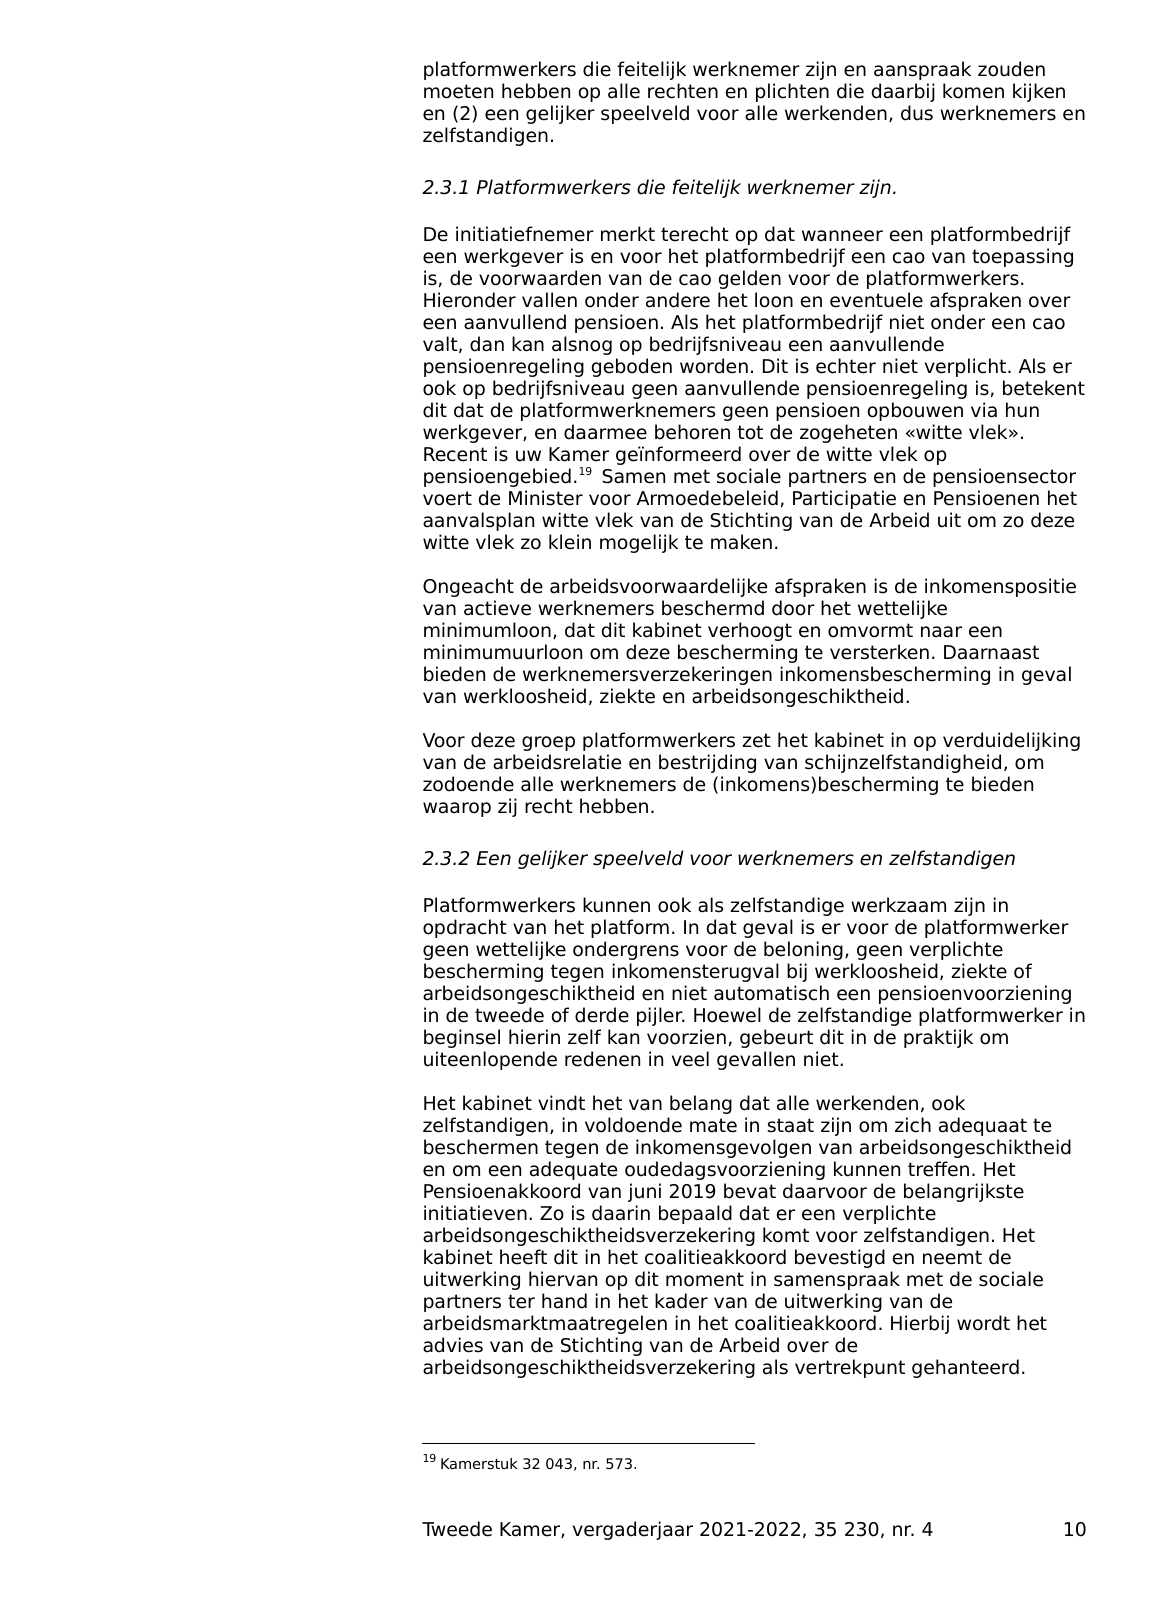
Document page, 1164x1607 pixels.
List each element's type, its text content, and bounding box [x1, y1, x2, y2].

subtitle 2.3.2 Een gelijker speelveld voor werknemers en zelfstandigen [422, 848, 1087, 870]
text Ongeacht de arbeidsvoorwaardelijke afspraken is de inkomenspositie van actieve werknemers beschermd door het wettelijke minimumloon, dat dit kabinet verhoogt en omvormt naar een minimumuurloon om deze bescherming te versterken. Daarnaast bieden de werknemersverzekeringen inkomensbescherming in geval van werkloosheid, ziekte en arbeidsongeschiktheid. [422, 576, 1087, 708]
text Kamerstuk 32 043, nr. 573. [422, 1452, 1087, 1474]
text Voor deze groep platformwerkers zet het kabinet in op verduidelijking van de arbeidsrelatie en bestrijding van schijnzelfstandigheid, om zodoende alle werknemers de (inkomens)bescherming te bieden waarop zij recht hebben. [422, 730, 1087, 818]
text Het kabinet vindt het van belang dat alle werkenden, ook zelfstandigen, in voldoende mate in staat zijn om zich adequaat te beschermen tegen de inkomensgevolgen van arbeidsongeschiktheid en om een adequate oudedagsvoorziening kunnen treffen. Het Pensioenakkoord van juni 2019 bevat daarvoor de belangrijkste initiatieven. Zo is daarin bepaald dat er een verplichte arbeidsongeschiktheidsverzekering komt voor zelfstandigen. Het kabinet heeft dit in het coalitieakkoord bevestigd en neemt de uitwerking hiervan op dit moment in samenspraak met de sociale partners ter hand in het kader van de uitwerking van de arbeidsmarktmaatregelen in het coalitieakkoord. Hierbij wordt het advies van de Stichting van de Arbeid over de arbeidsongeschiktheidsverzekering als vertrekpunt gehanteerd. [422, 1093, 1087, 1378]
text platformwerkers die feitelijk werknemer zijn en aanspraak zouden moeten hebben op alle rechten en plichten die daarbij komen kijken en (2) een gelijker speelveld voor alle werkenden, dus werknemers en zelfstandigen. [422, 59, 1087, 147]
text Platformwerkers kunnen ook als zelfstandige werkzaam zijn in opdracht van het platform. In dat geval is er voor de platformwerker geen wettelijke ondergrens voor de beloning, geen verplichte bescherming tegen inkomensterugval bij werkloosheid, ziekte of arbeidsongeschiktheid en niet automatisch een pensioenvoorziening in de tweede of derde pijler. Hoewel de zelfstandige platformwerker in beginsel hierin zelf kan voorzien, gebeurt dit in de praktijk om uiteenlopende redenen in veel gevallen niet. [422, 895, 1087, 1071]
text De initiatiefnemer merkt terecht op dat wanneer een platformbedrijf een werkgever is en voor het platformbedrijf een cao van toepassing is, de voorwaarden van de cao gelden voor de platformwerkers. Hieronder vallen onder andere het loon en eventuele afspraken over een aanvullend pensioen. Als het platformbedrijf niet onder een cao valt, dan kan alsnog op bedrijfsniveau een aanvullende pensioenregeling geboden worden. Dit is echter niet verplicht. Als er ook op bedrijfsniveau geen aanvullende pensioenregeling is, betekent dit dat de platformwerknemers geen pensioen opbouwen via hun werkgever, en daarmee behoren tot de zogeheten «witte vlek». Recent is uw Kamer geïnformeerd over de witte vlek op pensioengebied. Samen met sociale partners en de pensioensector voert de Minister voor Armoedebeleid, Participatie en Pensioenen het aanvalsplan witte vlek van de Stichting van de Arbeid uit om zo deze witte vlek zo klein mogelijk te maken. [422, 224, 1087, 554]
subtitle 2.3.1 Platformwerkers die feitelijk werknemer zijn. [422, 177, 1087, 199]
